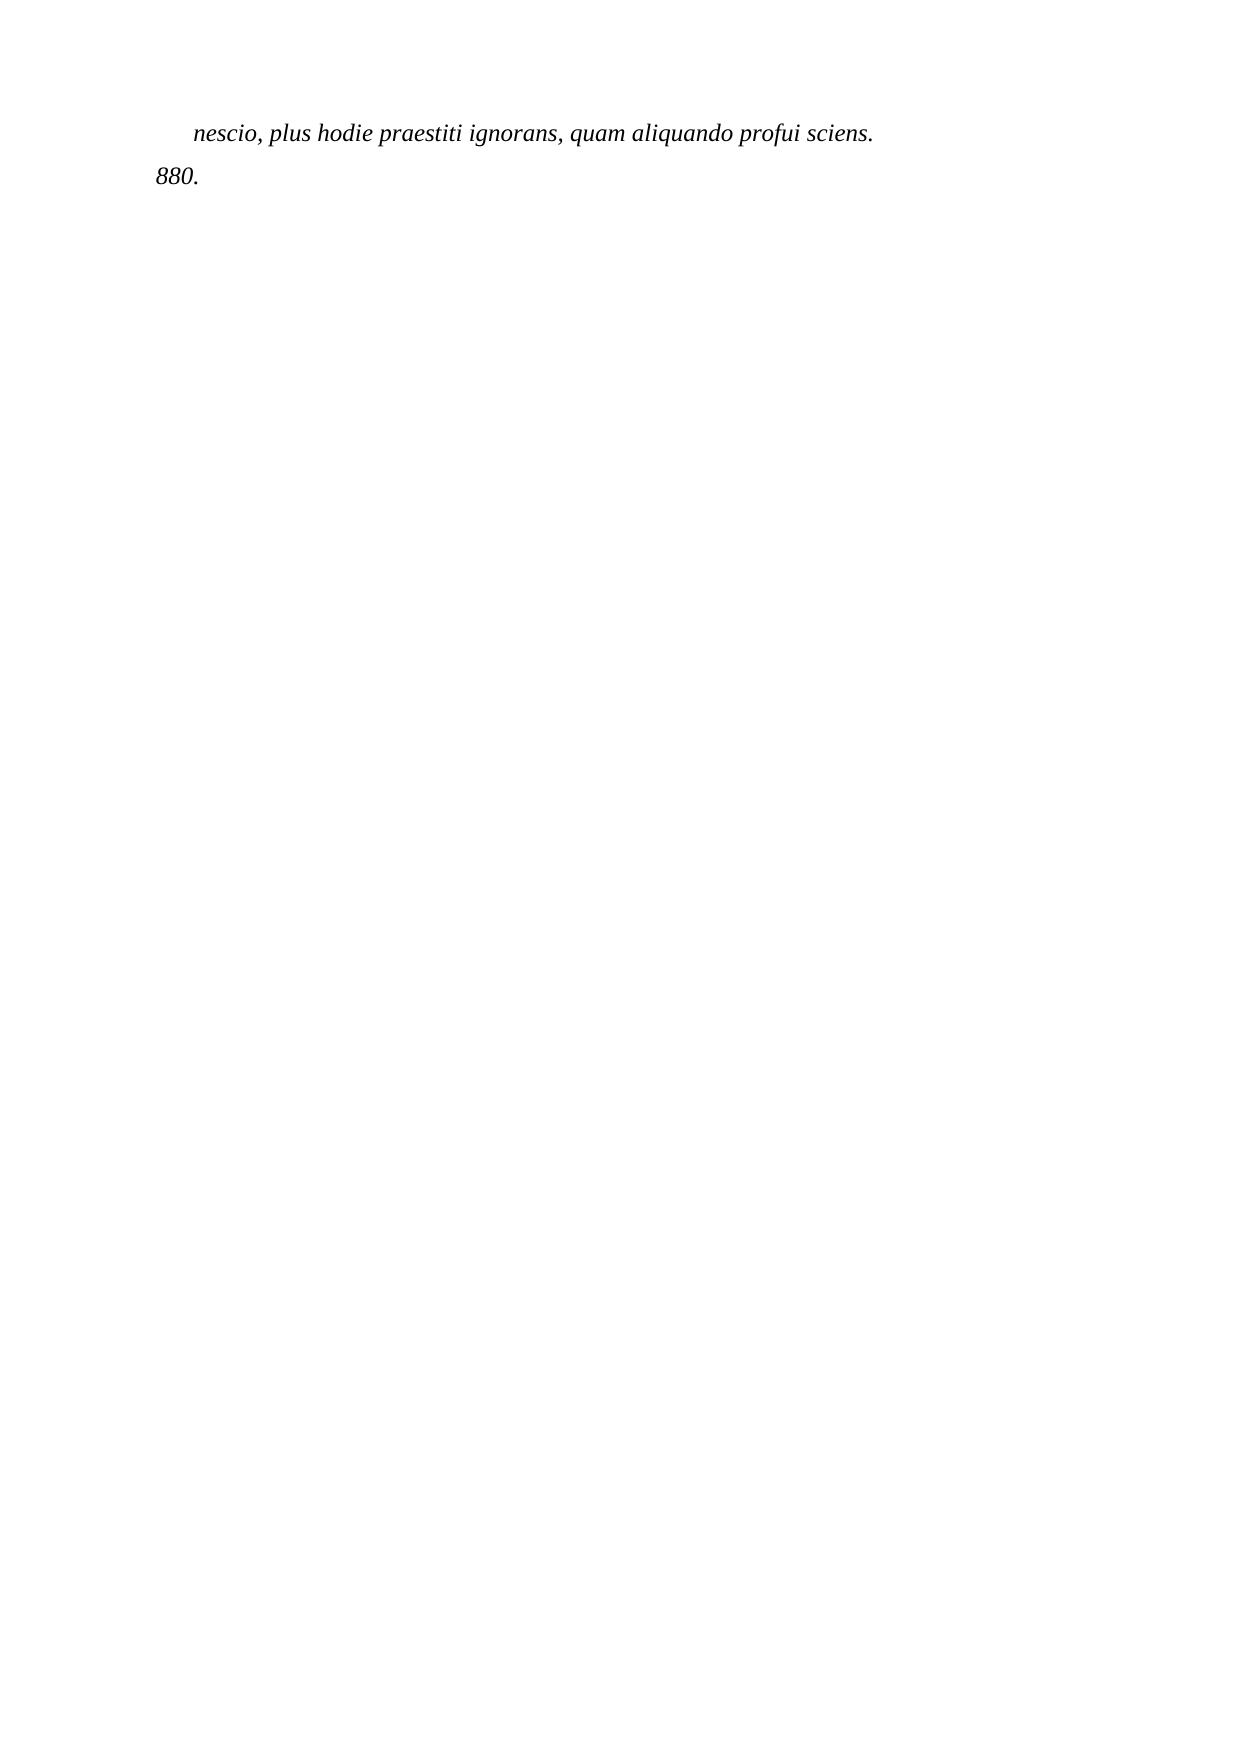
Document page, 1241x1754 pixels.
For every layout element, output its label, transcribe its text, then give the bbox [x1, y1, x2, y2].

list nescio, plus hodie praestiti ignorans, quam aliquando profui sciens. [156, 118, 1122, 147]
